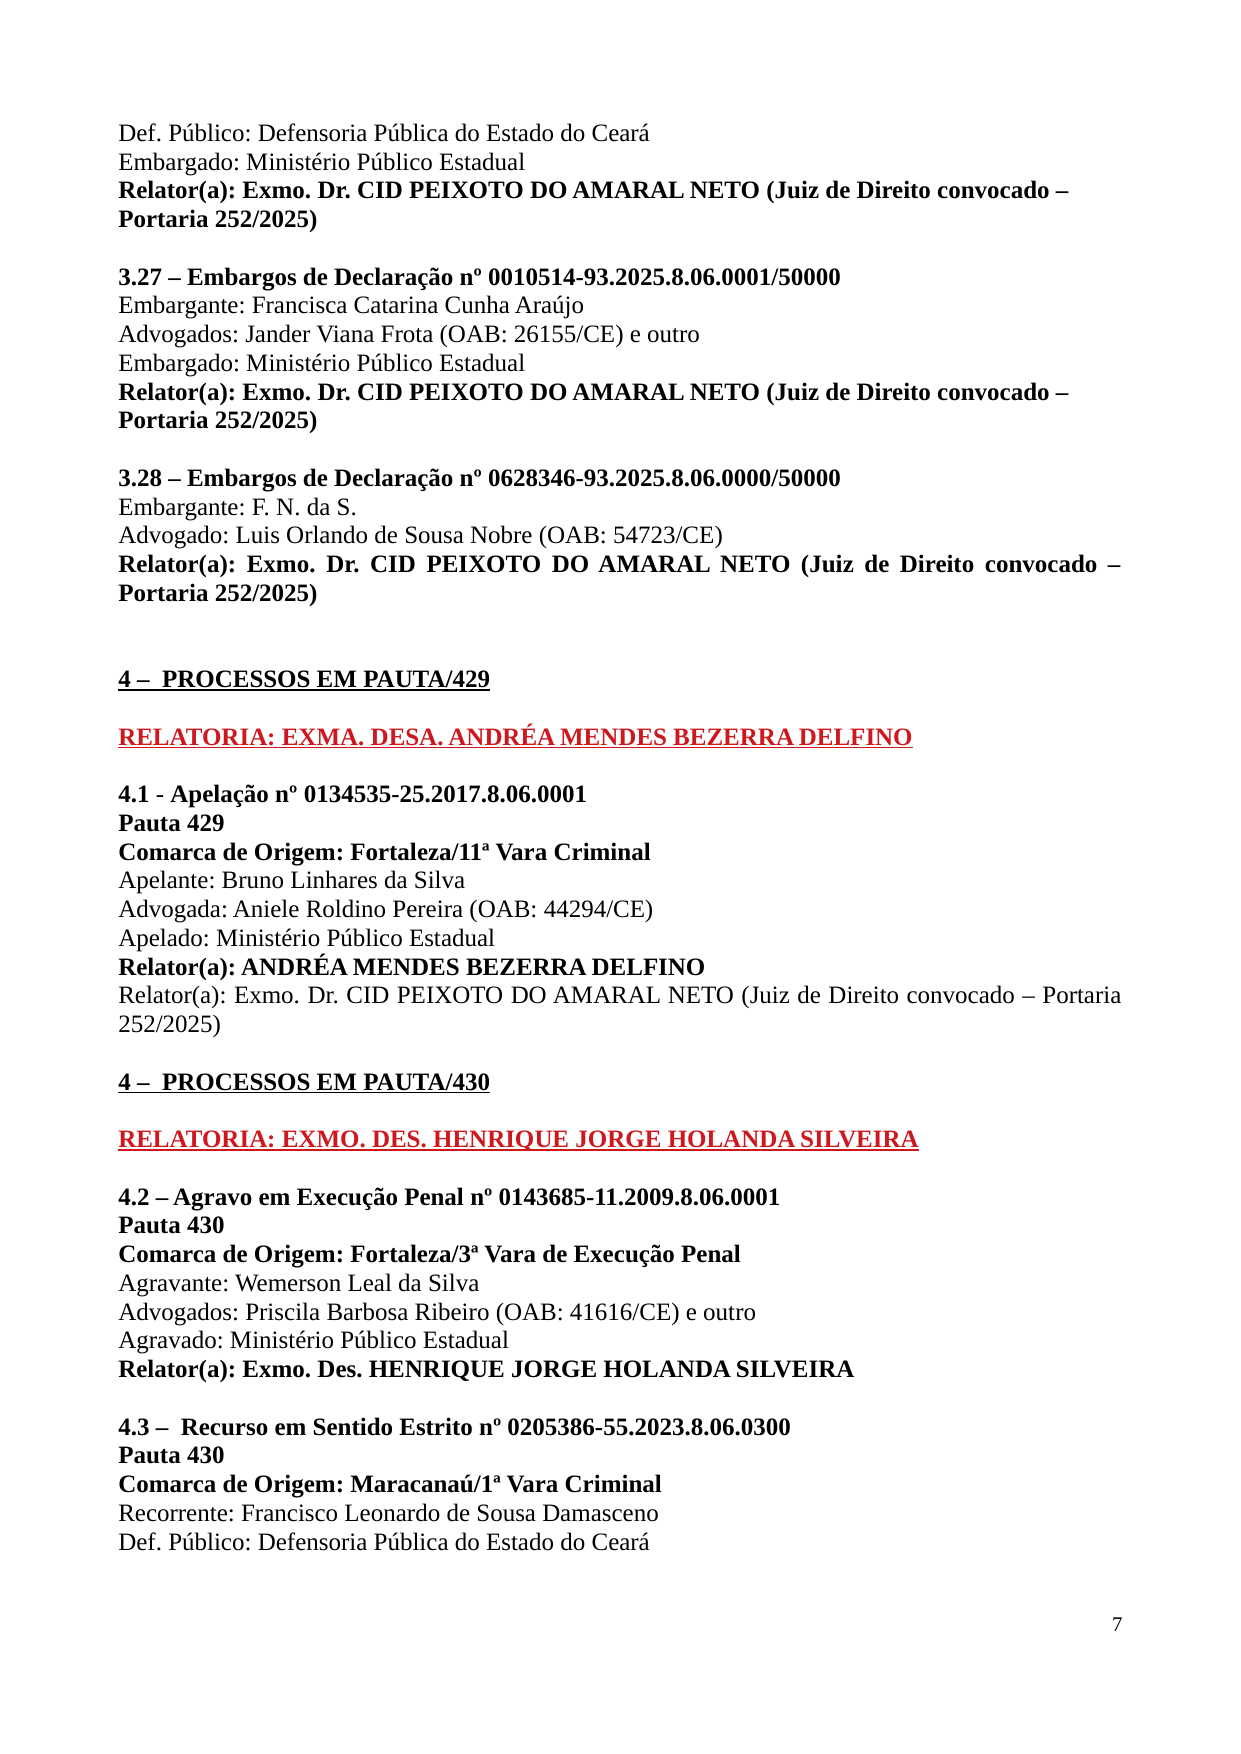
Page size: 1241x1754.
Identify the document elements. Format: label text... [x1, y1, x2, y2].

text Comarca de Origem: Fortaleza/3ª Vara de Execução Penal [118, 1239, 1122, 1268]
text Apelante: Bruno Linhares da Silva [118, 866, 1122, 894]
text Pauta 429 [118, 808, 1122, 837]
text Advogado: Luis Orlando de Sousa Nobre (OAB: 54723/CE) [118, 521, 1122, 549]
text 4 – PROCESSOS EM PAUTA/429 [118, 664, 1122, 693]
text 4.3 – Recurso em Sentido Estrito nº 0205386-55.2023.8.06.0300 [118, 1412, 1122, 1441]
text Apelado: Ministério Público Estadual [118, 923, 1122, 952]
text Agravante: Wemerson Leal da Silva [118, 1268, 1122, 1297]
text 3.27 – Embargos de Declaração nº 0010514-93.2025.8.06.0001/50000 [118, 262, 1122, 291]
text 4.1 - Apelação nº 0134535-25.2017.8.06.0001 [118, 779, 1122, 808]
text Embargado: Ministério Público Estadual [118, 147, 1122, 176]
text Relator(a): Exmo. Dr. CID PEIXOTO DO AMARAL NETO (Juiz de Direito convocado – Portaria 252/2025) [118, 981, 1122, 1038]
text Relator(a): ANDRÉA MENDES BEZERRA DELFINO [118, 952, 1122, 981]
text Relator(a): Exmo. Des. HENRIQUE JORGE HOLANDA SILVEIRA [118, 1354, 1122, 1383]
text Advogados: Jander Viana Frota (OAB: 26155/CE) e outro [118, 319, 1122, 348]
text Def. Público: Defensoria Pública do Estado do Ceará [118, 118, 1122, 147]
text Advogados: Priscila Barbosa Ribeiro (OAB: 41616/CE) e outro [118, 1297, 1122, 1326]
text Relator(a): Exmo. Dr. CID PEIXOTO DO AMARAL NETO (Juiz de Direito convocado – Portaria 252/2025) [118, 176, 1122, 233]
text Embargante: F. N. da S. [118, 492, 1122, 521]
text Agravado: Ministério Público Estadual [118, 1326, 1122, 1354]
text Embargado: Ministério Público Estadual [118, 348, 1122, 377]
text Relator(a): Exmo. Dr. CID PEIXOTO DO AMARAL NETO (Juiz de Direito convocado – Portaria 252/2025) [118, 377, 1122, 434]
text Embargante: Francisca Catarina Cunha Araújo [118, 291, 1122, 319]
text RELATORIA: EXMO. DES. HENRIQUE JORGE HOLANDA SILVEIRA [118, 1124, 1122, 1153]
text Comarca de Origem: Maracanaú/1ª Vara Criminal [118, 1469, 1122, 1498]
text RELATORIA: EXMA. DESA. ANDRÉA MENDES BEZERRA DELFINO [118, 722, 1122, 751]
text Pauta 430 [118, 1211, 1122, 1239]
text 4.2 – Agravo em Execução Penal nº 0143685-11.2009.8.06.0001 [118, 1182, 1122, 1211]
text 3.28 – Embargos de Declaração nº 0628346-93.2025.8.06.0000/50000 [118, 463, 1122, 492]
text Advogada: Aniele Roldino Pereira (OAB: 44294/CE) [118, 894, 1122, 923]
text Recorrente: Francisco Leonardo de Sousa Damasceno [118, 1498, 1122, 1527]
text 4 – PROCESSOS EM PAUTA/430 [118, 1067, 1122, 1096]
text Def. Público: Defensoria Pública do Estado do Ceará [118, 1527, 1122, 1556]
text Comarca de Origem: Fortaleza/11ª Vara Criminal [118, 837, 1122, 866]
text Pauta 430 [118, 1441, 1122, 1469]
text Relator(a): Exmo. Dr. CID PEIXOTO DO AMARAL NETO (Juiz de Direito convocado – Portaria 252/2025) [118, 549, 1122, 607]
